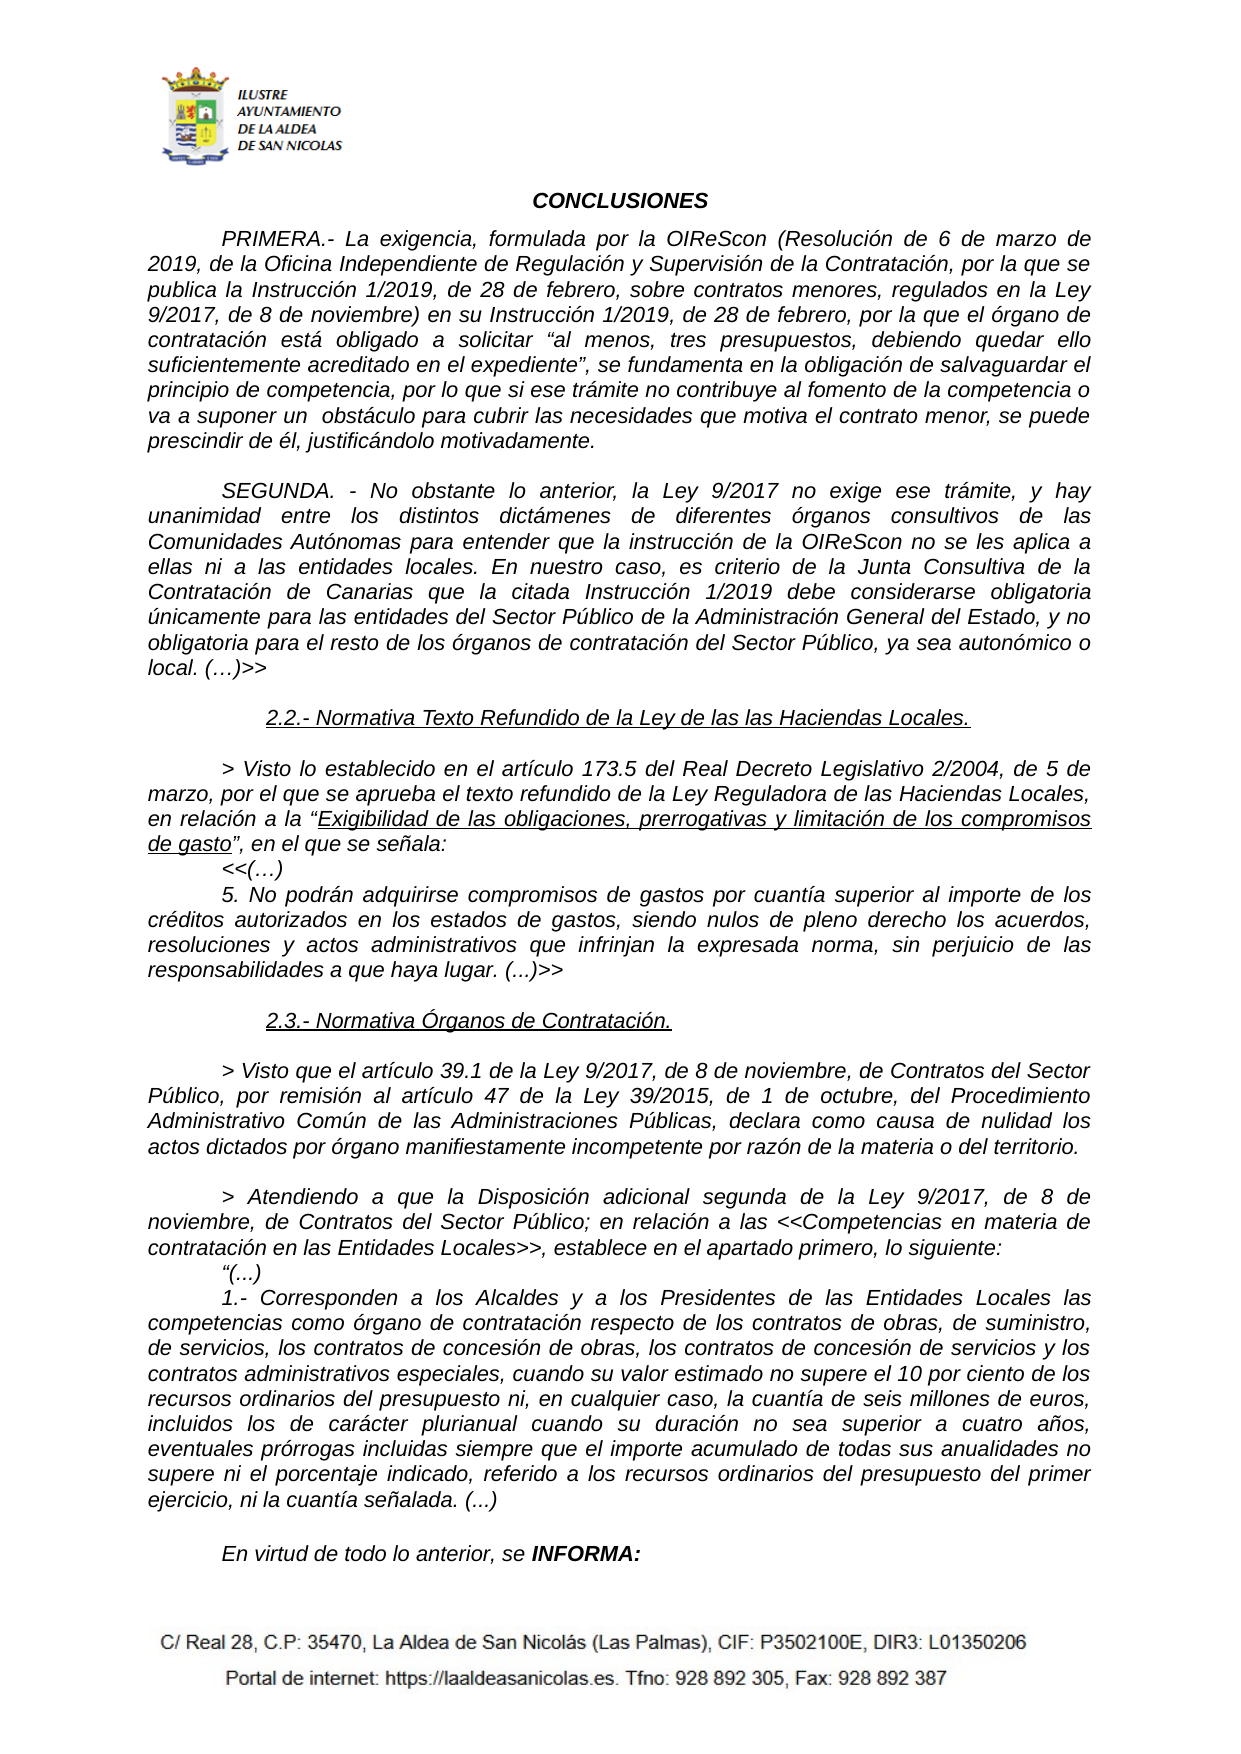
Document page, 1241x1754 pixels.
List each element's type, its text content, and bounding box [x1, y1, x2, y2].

text “(...) [148, 1260, 1093, 1285]
subtitle CONCLUSIONES [148, 188, 1093, 214]
text > Visto que el artículo 39.1 de la Ley 9/2017, de 8 de noviembre, de Contratos del Sector Público, por remisión al artículo 47 de la Ley 39/2015, de 1 de octubre, del Procedimiento Administrativo Común de las Administraciones Públicas, declara como causa de nulidad los actos dictados por órgano manifiestamente incompetente por razón de la materia o del territorio. [148, 1058, 1093, 1159]
picture [148, 59, 358, 173]
text En virtud de todo lo anterior, se INFORMA: [148, 1541, 1093, 1566]
picture [148, 1626, 1034, 1694]
text 1.- Corresponden a los Alcaldes y a los Presidentes de las Entidades Locales las competencias como órgano de contratación respecto de los contratos de obras, de suministro, de servicios, los contratos de concesión de obras, los contratos de concesión de servicios y los contratos administrativos especiales, cuando su valor estimado no supere el 10 por ciento de los recursos ordinarios del presupuesto ni, en cualquier caso, la cuantía de seis millones de euros, incluidos los de carácter plurianual cuando su duración no sea superior a cuatro años, eventuales prórrogas incluidas siempre que el importe acumulado de todas sus anualidades no supere ni el porcentaje indicado, referido a los recursos ordinarios del presupuesto del primer ejercicio, ni la cuantía señalada. (...) [148, 1285, 1093, 1512]
text > Atendiendo a que la Disposición adicional segunda de la Ley 9/2017, de 8 de noviembre, de Contratos del Sector Público; en relación a las <<Competencias en materia de contratación en las Entidades Locales>>, establece en el apartado primero, lo siguiente: [148, 1184, 1093, 1260]
text PRIMERA.- La exigencia, formulada por la OIReScon (Resolución de 6 de marzo de 2019, de la Oficina Independiente de Regulación y Supervisión de la Contratación, por la que se publica la Instrucción 1/2019, de 28 de febrero, sobre contratos menores, regulados en la Ley 9/2017, de 8 de noviembre) en su Instrucción 1/2019, de 28 de febrero, por la que el órgano de contratación está obligado a solicitar “al menos, tres presupuestos, debiendo quedar ello suficientemente acreditado en el expediente”, se fundamenta en la obligación de salvaguardar el principio de competencia, por lo que si ese trámite no contribuye al fomento de la competencia o va a suponer un obstáculo para cubrir las necesidades que motiva el contrato menor, se puede prescindir de él, justificándolo motivadamente. [148, 226, 1093, 453]
text SEGUNDA. - No obstante lo anterior, la Ley 9/2017 no exige ese trámite, y hay unanimidad entre los distintos dictámenes de diferentes órganos consultivos de las Comunidades Autónomas para entender que la instrucción de la OIReScon no se les aplica a ellas ni a las entidades locales. En nuestro caso, es criterio de la Junta Consultiva de la Contratación de Canarias que la citada Instrucción 1/2019 debe considerarse obligatoria únicamente para las entidades del Sector Público de la Administración General del Estado, y no obligatoria para el resto de los órganos de contratación del Sector Público, ya sea autonómico o local. (…)>> [148, 478, 1093, 680]
text > Visto lo establecido en el artículo 173.5 del Real Decreto Legislativo 2/2004, de 5 de marzo, por el que se aprueba el texto refundido de la Ley Reguladora de las Haciendas Locales, en relación a la “Exigibilidad de las obligaciones, prerrogativas y limitación de los compromisos de gasto”, en el que se señala: [148, 756, 1093, 856]
text 2.2.- Normativa Texto Refundido de la Ley de las las Haciendas Locales. [148, 705, 1093, 730]
text <<(…) [148, 856, 1093, 882]
text 2.3.- Normativa Órganos de Contratación. [148, 1008, 1093, 1033]
text 5. No podrán adquirirse compromisos de gastos por cuantía superior al importe de los créditos autorizados en los estados de gastos, siendo nulos de pleno derecho los acuerdos, resoluciones y actos administrativos que infrinjan la expresada norma, sin perjuicio de las responsabilidades a que haya lugar. (...)>> [148, 882, 1093, 982]
